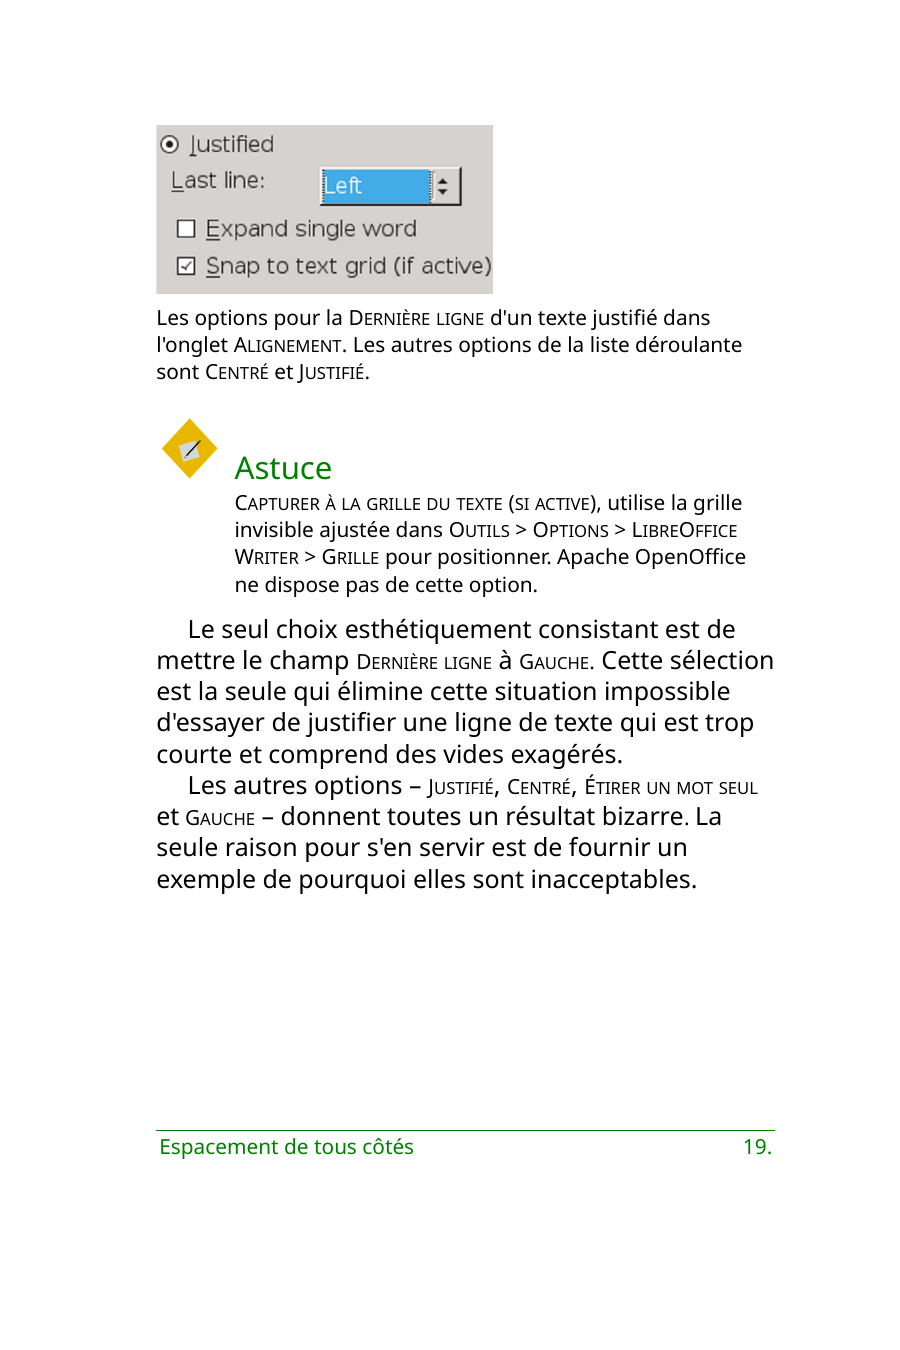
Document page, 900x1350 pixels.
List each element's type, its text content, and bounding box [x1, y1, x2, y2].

picture [156, 125, 493, 294]
text Les autres options – Justifié, Centré, Étirer un mot seul et Gauche – donnent toutes un résultat bizarre. La seule raison pour s'en servir est de fournir un exemple de pourquoi elles sont inacceptables. [156, 769, 775, 894]
text Capturer à la grille du texte (si active), utilise la grille invisible ajustée dans Outils > Options > LibreOffice Writer > Grille pour positionner. Apache OpenOffice ne dispose pas de cette option. [234, 489, 775, 597]
table_header [156, 125, 775, 296]
table_cell Les options pour la Dernière ligne d'un texte justifié dans l'onglet Alignement. Les autres options de la liste déroulante sont Centré et Justifié. [156, 296, 775, 385]
picture [157, 417, 220, 480]
text Le seul choix esthétiquement consistant est de mettre le champ Dernière ligne à Gauche. Cette sélection est la seule qui élimine cette situation impossible d'essayer de justifier une ligne de texte qui est trop courte et comprend des vides exagérés. [156, 613, 775, 769]
list Astuce [156, 416, 775, 489]
